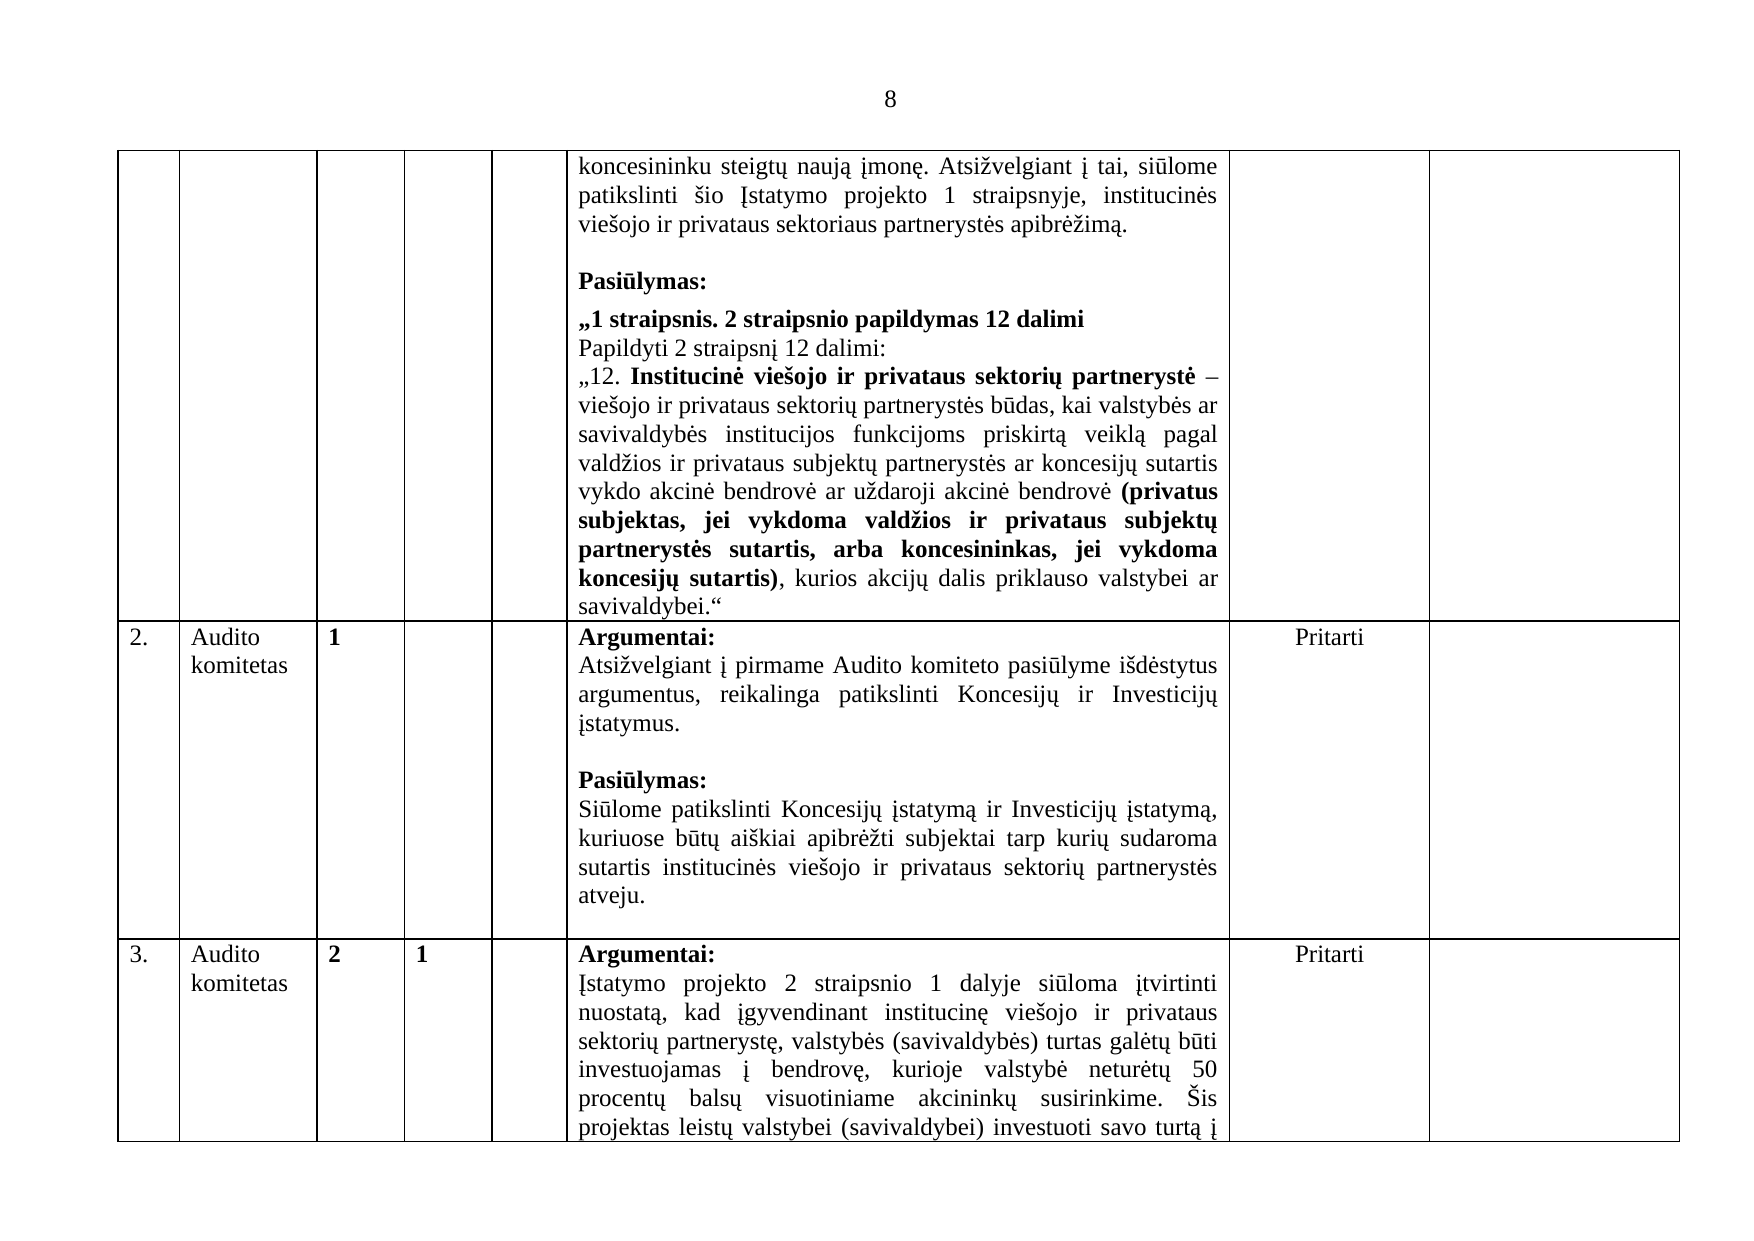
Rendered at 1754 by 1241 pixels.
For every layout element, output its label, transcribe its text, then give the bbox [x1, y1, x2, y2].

table_cell 3. [119, 940, 179, 1141]
table_cell [180, 151, 316, 620]
table_cell [493, 940, 566, 1141]
table_cell 1 [318, 622, 404, 938]
table_cell Audito komitetas [180, 622, 316, 938]
table_cell 1 [405, 940, 491, 1141]
table_cell 2 [318, 940, 404, 1141]
table_cell [405, 151, 491, 620]
table_cell [493, 622, 566, 938]
table_cell koncesininku steigtų naują įmonę. Atsižvelgiant į tai, siūlome patikslinti šio Įstatymo projekto 1 straipsnyje, institucinės viešojo ir privataus sektoriaus partnerystės apibrėžimą. Pasiūlymas: „1 straipsnis. 2 straipsnio papildymas 12 dalimi Papildyti 2 straipsnį 12 dalimi: „12. Institucinė viešojo ir privataus sektorių partnerystė – viešojo ir privataus sektorių partnerystės būdas, kai valstybės ar savivaldybės institucijos funkcijoms priskirtą veiklą pagal valdžios ir privataus subjektų partnerystės ar koncesijų sutartis vykdo akcinė bendrovė ar uždaroji akcinė bendrovė (privatus subjektas, jei vykdoma valdžios ir privataus subjektų partnerystės sutartis, arba koncesininkas, jei vykdoma koncesijų sutartis), kurios akcijų dalis priklauso valstybei ar savivaldybei.“ [568, 151, 1229, 620]
table_cell [318, 151, 404, 620]
table_cell [1430, 940, 1679, 1141]
table_cell Audito komitetas [180, 940, 316, 1141]
table_cell Pritarti [1230, 622, 1429, 938]
table_cell Argumentai: Įstatymo projekto 2 straipsnio 1 dalyje siūloma įtvirtinti nuostatą, kad įgyvendinant institucinę viešojo ir privataus sektorių partnerystę, valstybės (savivaldybės) turtas galėtų būti investuojamas į bendrovę, kurioje valstybė neturėtų 50 procentų balsų visuotiniame akcininkų susirinkime. Šis projektas leistų valstybei (savivaldybei) investuoti savo turtą į [568, 940, 1229, 1141]
table_cell [119, 151, 179, 620]
table_cell [1430, 151, 1679, 620]
table_cell [1230, 151, 1429, 620]
table_cell 2. [119, 622, 179, 938]
table_cell [1430, 622, 1679, 938]
table_cell [493, 151, 566, 620]
table_cell [405, 622, 491, 938]
table_cell Argumentai: Atsižvelgiant į pirmame Audito komiteto pasiūlyme išdėstytus argumentus, reikalinga patikslinti Koncesijų ir Investicijų įstatymus. Pasiūlymas: Siūlome patikslinti Koncesijų įstatymą ir Investicijų įstatymą, kuriuose būtų aiškiai apibrėžti subjektai tarp kurių sudaroma sutartis institucinės viešojo ir privataus sektorių partnerystės atveju. [568, 622, 1229, 938]
table_cell Pritarti [1230, 940, 1429, 1141]
